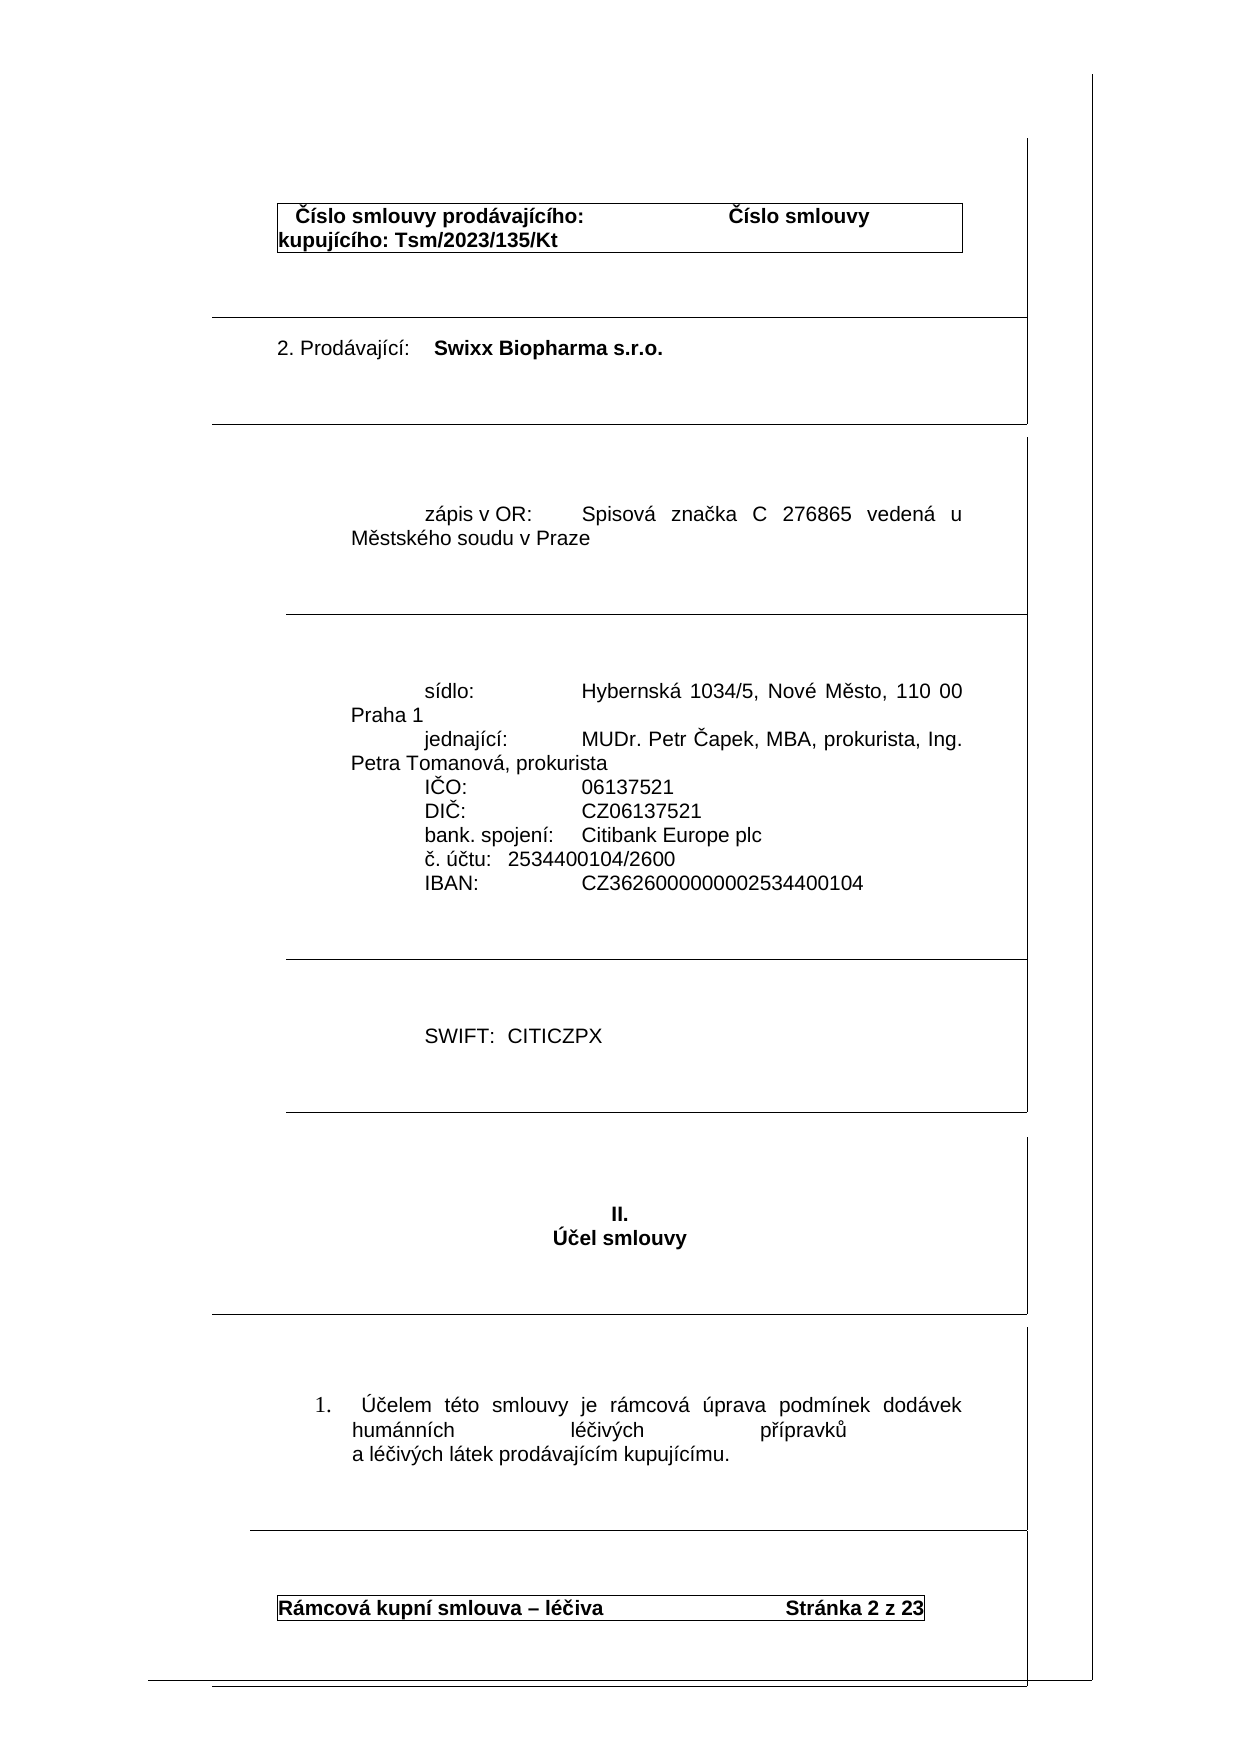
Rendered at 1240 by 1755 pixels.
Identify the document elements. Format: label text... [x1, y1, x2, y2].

text DIČ: CZ06137521 [286, 798, 1027, 822]
text č. účtu: 2534400104/2600 [286, 846, 1027, 870]
text SWIFT: CITICZPX [286, 959, 1027, 1112]
text IBAN: CZ3626000000002534400104 [286, 870, 1027, 959]
text 2. Prodávající: Swixx Biopharma s.r.o. [212, 336, 1027, 424]
list Účelem této smlouvy je rámcová úprava podmínek dodávek humánních léčivých přípravků a léčivých látek prodávajícím kupujícímu. [250, 1327, 1027, 1530]
text zápis v OR: Spisová značka C 276865 vedená u Městského soudu v Praze [286, 437, 1027, 614]
text IČO: 06137521 [286, 774, 1027, 798]
text bank. spojení: Citibank Europe plc [286, 822, 1027, 846]
text sídlo: Hybernská 1034/5, Nové Město, 110 00 Praha 1 [286, 614, 1027, 727]
text Účel smlouvy [212, 1226, 1027, 1314]
text II. [212, 1137, 1027, 1226]
text jednající: MUDr. Petr Čapek, MBA, prokurista, Ing. Petra Tomanová, prokurista [286, 727, 1027, 774]
